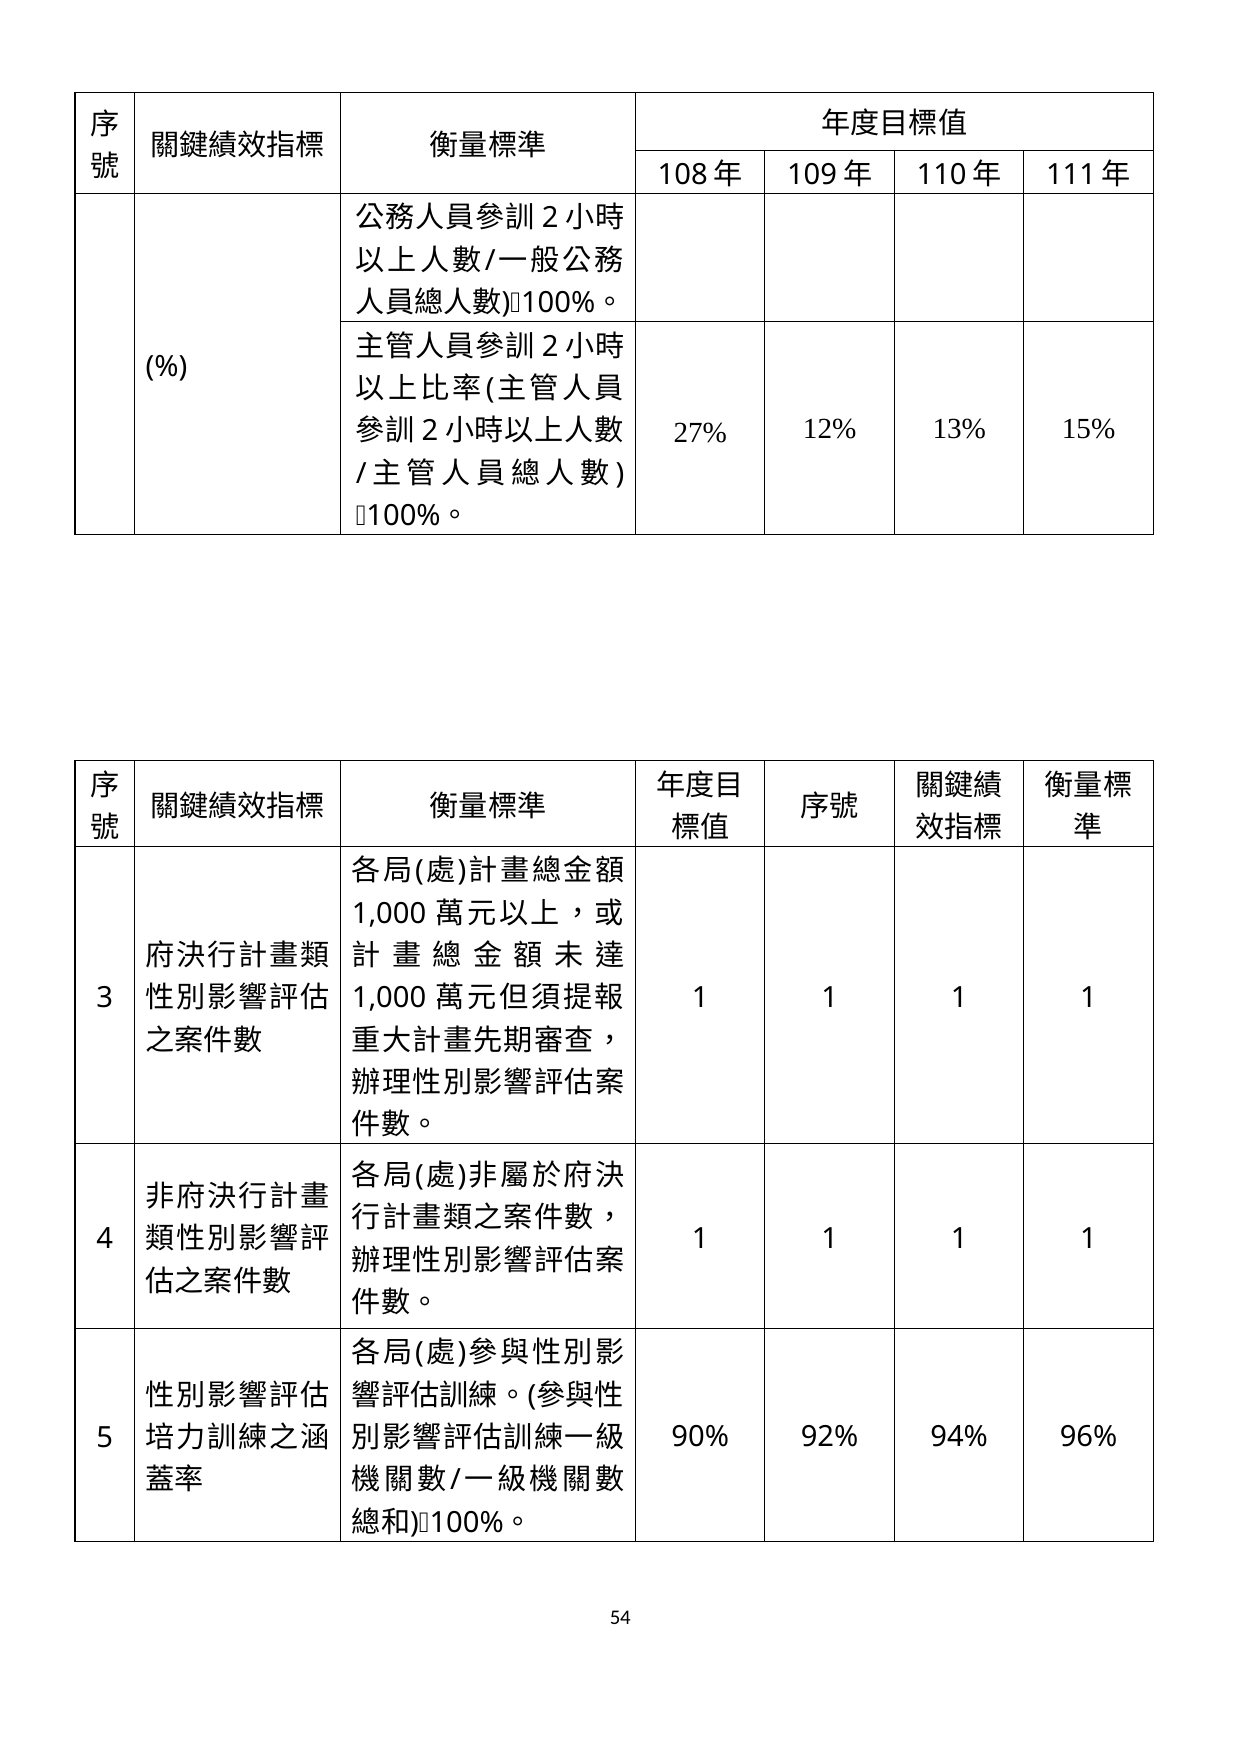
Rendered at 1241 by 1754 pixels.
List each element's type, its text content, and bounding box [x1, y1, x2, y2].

table_cell 公務人員參訓2小時以上人數/一般公務人員總人數)100%。 [341, 194, 635, 321]
table_header 關鍵績效指標 [895, 761, 1023, 846]
table_header 衡量標準 [341, 761, 635, 846]
table_header 關鍵績效指標 [135, 761, 340, 846]
table_cell 1 [765, 1144, 894, 1328]
table_header 序號 [76, 761, 134, 846]
table_cell 主管人員參訓2小時以上比率(主管人員參訓2小時以上人數/主管人員總人數)100%。 [341, 322, 635, 534]
table_cell 109年 [765, 151, 894, 193]
table_cell 3 [76, 847, 134, 1143]
table_cell 15% [1024, 322, 1153, 534]
table_cell 4 [76, 1144, 134, 1328]
table_cell 1 [636, 847, 764, 1143]
table_cell 1 [1024, 847, 1153, 1143]
table_header 年度目標值 [636, 761, 764, 846]
table_cell 111年 [1024, 151, 1153, 193]
table_cell 1 [895, 1144, 1023, 1328]
table_cell 108年 [636, 151, 764, 193]
table_cell [76, 194, 134, 534]
table_cell [1024, 194, 1153, 321]
table_cell 90% [636, 1329, 764, 1541]
table_cell 性別影響評估培力訓練之涵蓋率 [135, 1329, 340, 1541]
table_cell (%) [135, 194, 340, 534]
table_header 衡量標準 [1024, 761, 1153, 846]
table_cell 94% [895, 1329, 1023, 1541]
table_cell 1 [1024, 1144, 1153, 1328]
table_header 序號 [765, 761, 894, 846]
table_cell 1 [765, 847, 894, 1143]
table_cell 12% [765, 322, 894, 534]
table_cell [765, 194, 894, 321]
table_header 序號 [76, 93, 134, 193]
table_cell 96% [1024, 1329, 1153, 1541]
table_cell 110年 [895, 151, 1023, 193]
table_header 年度目標值 [636, 93, 1153, 149]
table_cell 1 [895, 847, 1023, 1143]
table_cell [636, 194, 764, 321]
table_header 衡量標準 [341, 93, 635, 193]
table_cell 5 [76, 1329, 134, 1541]
table_cell 各局(處)參與性別影響評估訓練。(參與性別影響評估訓練一級機關數/一級機關數總和)100%。 [341, 1329, 635, 1541]
table_cell [895, 194, 1023, 321]
table_cell 92% [765, 1329, 894, 1541]
table_cell 各局(處)計畫總金額1,000萬元以上，或計畫總金額未達1,000萬元但須提報重大計畫先期審查，辦理性別影響評估案件數。 [341, 847, 635, 1143]
table_cell 非府決行計畫類性別影響評估之案件數 [135, 1144, 340, 1328]
table_header 關鍵績效指標 [135, 93, 340, 193]
table_cell 13% [895, 322, 1023, 534]
table_cell 各局(處)非屬於府決行計畫類之案件數，辦理性別影響評估案件數。 [341, 1144, 635, 1328]
table_cell 1 [636, 1144, 764, 1328]
table_cell 府決行計畫類性別影響評估之案件數 [135, 847, 340, 1143]
table_cell 27% [636, 322, 764, 534]
